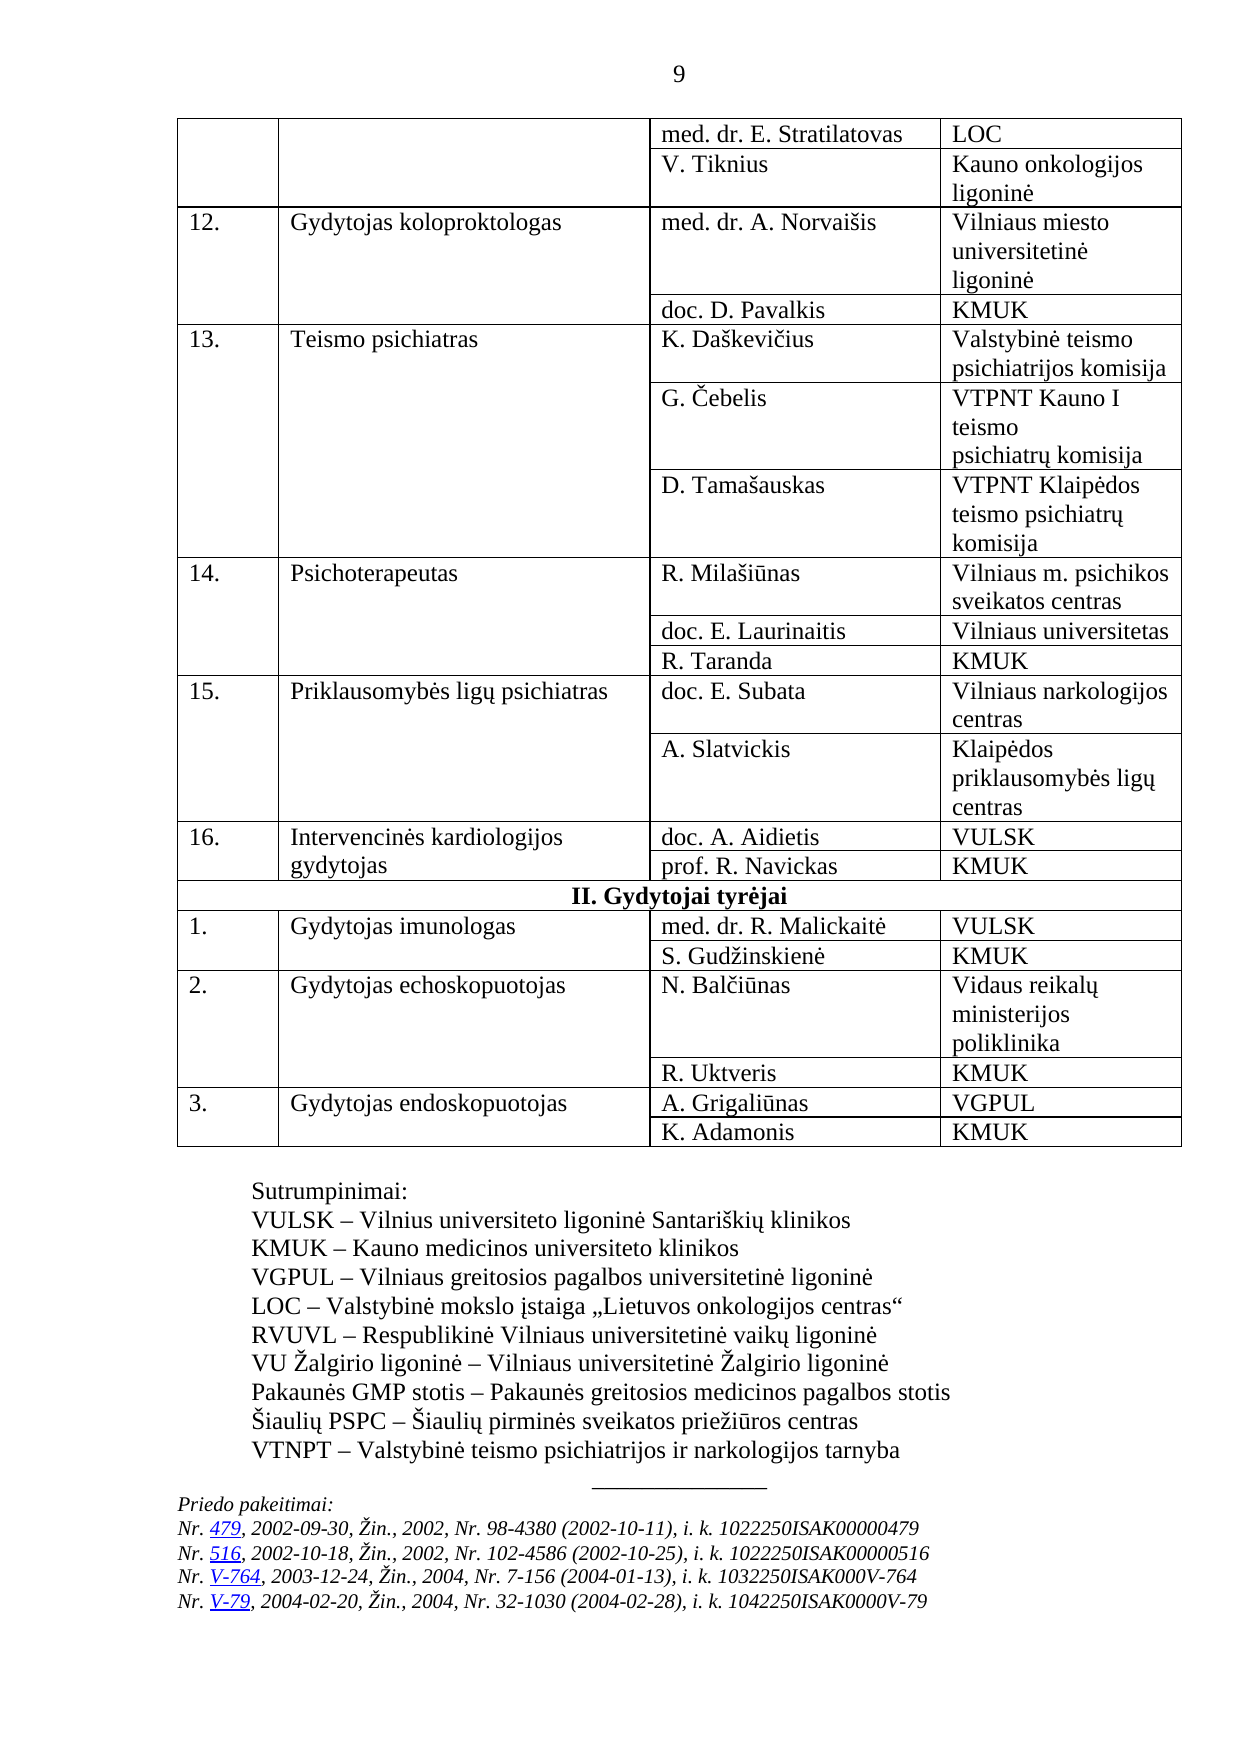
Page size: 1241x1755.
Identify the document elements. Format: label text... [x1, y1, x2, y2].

table_cell KMUK [941, 941, 1181, 969]
table_cell 2. [178, 971, 278, 1087]
table_cell med. dr. E. Stratilatovas [651, 119, 940, 148]
text ______________ [177, 1463, 1181, 1492]
table_cell prof. R. Navickas [651, 851, 940, 880]
table_cell KMUK [941, 1058, 1181, 1087]
text Sutrumpinimai: [177, 1176, 1181, 1205]
table_cell Vilniaus m. psichikos sveikatos centras [941, 558, 1181, 615]
table_cell II. Gydytojai tyrėjai [178, 881, 1181, 910]
table_cell V. Tiknius [651, 149, 940, 206]
text VULSK – Vilnius universiteto ligoninė Santariškių klinikos [177, 1205, 1181, 1233]
table_cell Vilniaus narkologijos centras [941, 676, 1181, 733]
table_cell doc. A. Aidietis [651, 822, 940, 850]
table_cell [178, 119, 278, 206]
table_cell VGPUL [941, 1088, 1181, 1116]
table_cell 15. [178, 676, 278, 821]
text LOC – Valstybinė mokslo įstaiga „Lietuvos onkologijos centras“ [177, 1291, 1181, 1320]
table_cell D. Tamašauskas [651, 470, 940, 557]
table_cell Teismo psichiatras [279, 325, 649, 557]
table_cell R. Uktveris [651, 1058, 940, 1087]
table_cell KMUK [941, 1118, 1181, 1146]
table_cell A. Slatvickis [651, 734, 940, 821]
table_cell Intervencinės kardiologijos gydytojas [279, 822, 649, 880]
text VGPUL – Vilniaus greitosios pagalbos universitetinė ligoninė [177, 1262, 1181, 1291]
table_cell R. Milašiūnas [651, 558, 940, 615]
table_cell doc. E. Laurinaitis [651, 616, 940, 645]
text Nr. V-764, 2003-12-24, Žin., 2004, Nr. 7-156 (2004-01-13), i. k. 1032250ISAK000V-764 [177, 1564, 1181, 1588]
table_cell Klaipėdos priklausomybės ligų centras [941, 734, 1181, 821]
table_cell Gydytojas koloproktologas [279, 208, 649, 323]
text Nr. 479, 2002-09-30, Žin., 2002, Nr. 98-4380 (2002-10-11), i. k. 1022250ISAK00000479 [177, 1516, 1181, 1540]
table_cell Psichoterapeutas [279, 558, 649, 675]
text VTNPT – Valstybinė teismo psichiatrijos ir narkologijos tarnyba [177, 1435, 1181, 1463]
text Priedo pakeitimai: [177, 1492, 1181, 1516]
text Pakaunės GMP stotis – Pakaunės greitosios medicinos pagalbos stotis [177, 1377, 1181, 1406]
table_cell VTPNT Klaipėdos teismo psichiatrų komisija [941, 470, 1181, 557]
table_cell LOC [941, 119, 1181, 148]
table_cell Priklausomybės ligų psichiatras [279, 676, 649, 821]
text Nr. 516, 2002-10-18, Žin., 2002, Nr. 102-4586 (2002-10-25), i. k. 1022250ISAK00000516 [177, 1540, 1181, 1564]
table_cell KMUK [941, 851, 1181, 880]
table_cell Vidaus reikalų ministerijos poliklinika [941, 971, 1181, 1057]
table_cell VULSK [941, 911, 1181, 940]
table_cell 14. [178, 558, 278, 675]
table_cell VULSK [941, 822, 1181, 850]
table_cell Gydytojas echoskopuotojas [279, 971, 649, 1087]
table_cell K. Adamonis [651, 1118, 940, 1146]
table_cell [279, 119, 649, 206]
table_cell doc. D. Pavalkis [651, 295, 940, 323]
table_cell Valstybinė teismo psichiatrijos komisija [941, 325, 1181, 382]
table_cell N. Balčiūnas [651, 971, 940, 1057]
table_cell 3. [178, 1088, 278, 1146]
table_cell G. Čebelis [651, 383, 940, 469]
table_cell 1. [178, 911, 278, 969]
text RVUVL – Respublikinė Vilniaus universitetinė vaikų ligoninė [177, 1320, 1181, 1348]
table_cell Gydytojas imunologas [279, 911, 649, 969]
table_cell S. Gudžinskienė [651, 941, 940, 969]
table_cell 12. [178, 208, 278, 323]
table_cell A. Grigaliūnas [651, 1088, 940, 1116]
table_cell Kauno onkologijos ligoninė [941, 149, 1181, 206]
text Šiaulių PSPC – Šiaulių pirminės sveikatos priežiūros centras [177, 1406, 1181, 1435]
table_cell doc. E. Subata [651, 676, 940, 733]
table_cell K. Daškevičius [651, 325, 940, 382]
table_cell KMUK [941, 646, 1181, 675]
table_cell Vilniaus miesto universitetinė ligoninė [941, 208, 1181, 294]
text VU Žalgirio ligoninė – Vilniaus universitetinė Žalgirio ligoninė [177, 1348, 1181, 1377]
table_cell Gydytojas endoskopuotojas [279, 1088, 649, 1146]
table_cell med. dr. A. Norvaišis [651, 208, 940, 294]
table_cell R. Taranda [651, 646, 940, 675]
table_cell 16. [178, 822, 278, 880]
table_cell 13. [178, 325, 278, 557]
text KMUK – Kauno medicinos universiteto klinikos [177, 1233, 1181, 1262]
table_cell med. dr. R. Malickaitė [651, 911, 940, 940]
text Nr. V-79, 2004-02-20, Žin., 2004, Nr. 32-1030 (2004-02-28), i. k. 1042250ISAK0000V-79 [177, 1588, 1181, 1613]
table_cell Vilniaus universitetas [941, 616, 1181, 645]
table_cell VTPNT Kauno I teismo psichiatrų komisija [941, 383, 1181, 469]
table_cell KMUK [941, 295, 1181, 323]
